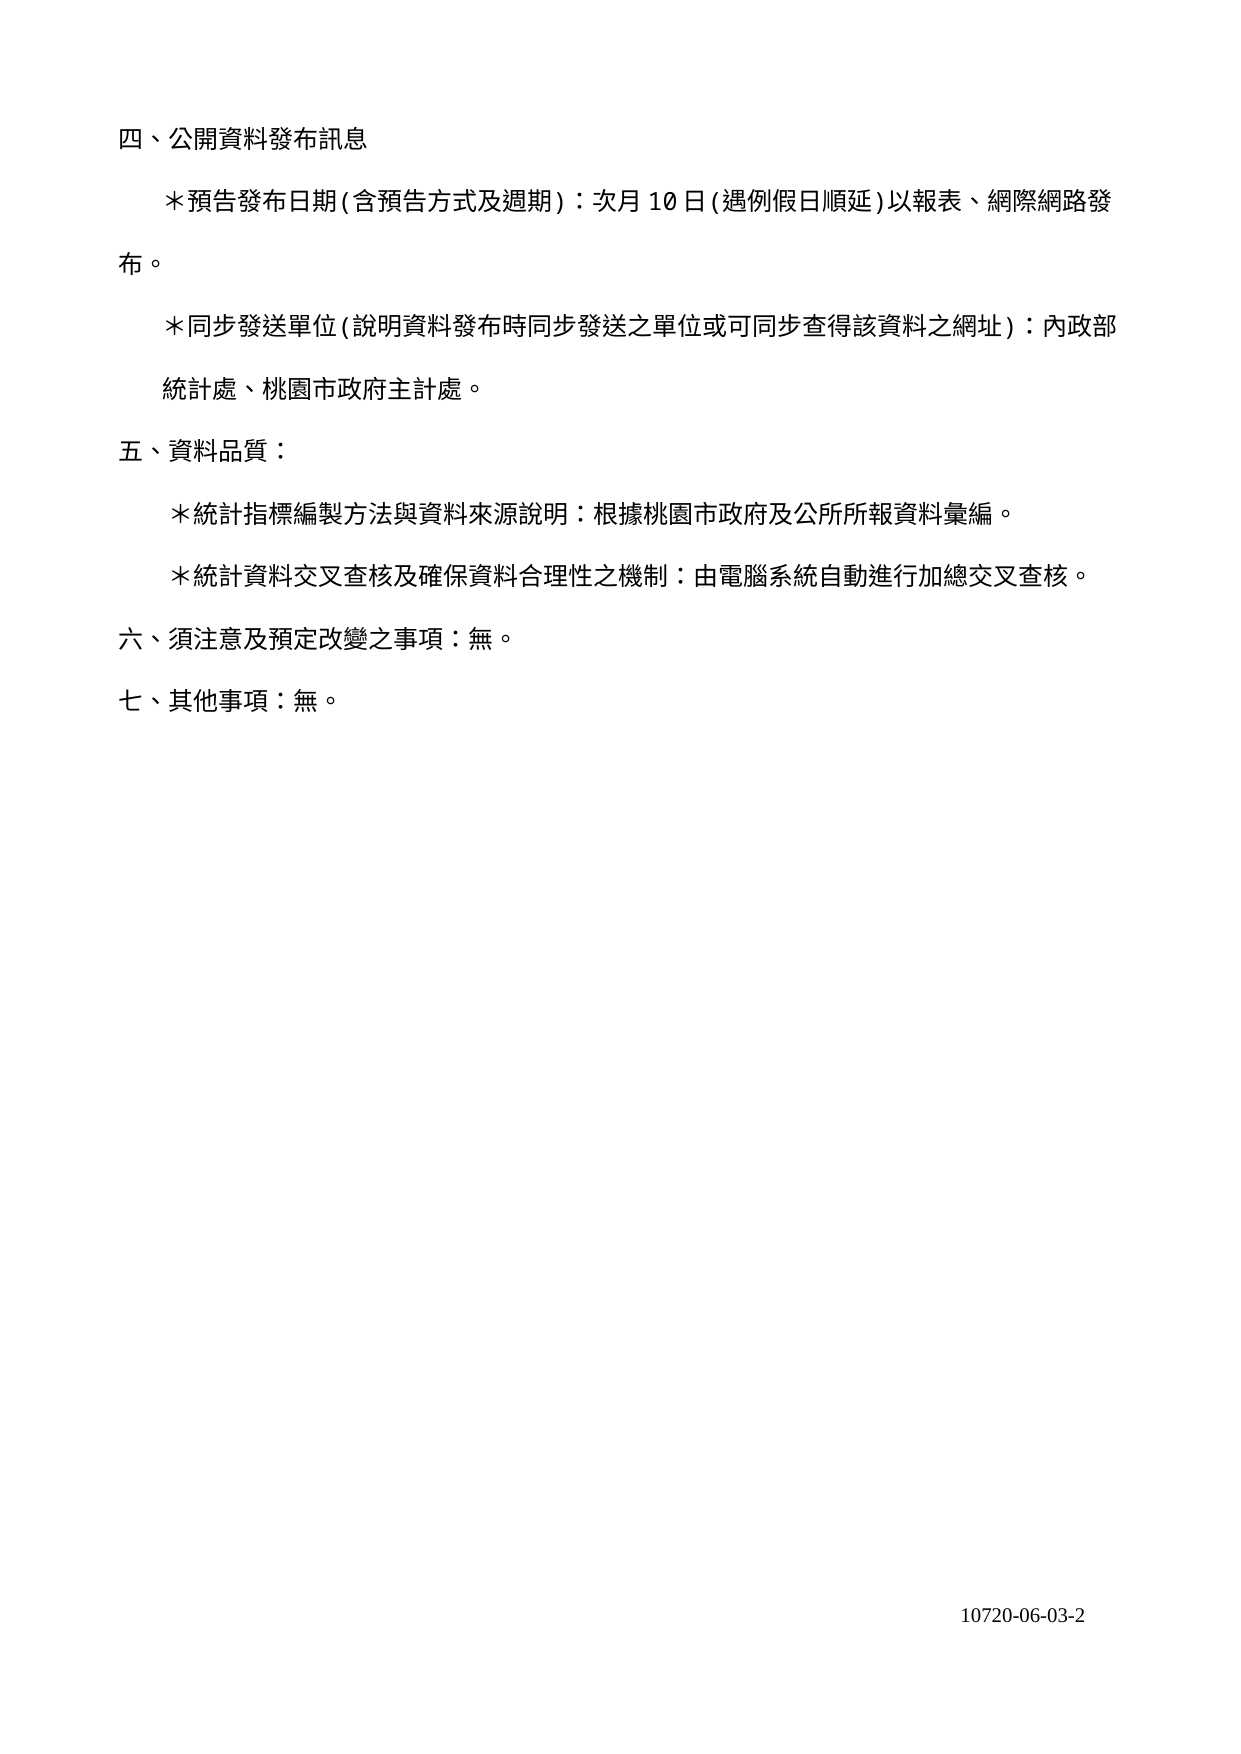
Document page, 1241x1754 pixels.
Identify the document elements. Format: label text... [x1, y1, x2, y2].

text 七、其他事項：無。 [118, 658, 1122, 721]
text 五、資料品質： [118, 408, 1122, 471]
text ＊同步發送單位(說明資料發布時同步發送之單位或可同步查得該資料之網址)：內政部統計處、桃園市政府主計處。 [162, 283, 1122, 408]
text ＊預告發布日期(含預告方式及週期)：次月10日(遇例假日順延)以報表、網際網路發布。 [118, 158, 1122, 283]
text 四、公開資料發布訊息 [118, 96, 1122, 158]
text ＊統計指標編製方法與資料來源說明：根據桃園市政府及公所所報資料彙編。 [168, 471, 1122, 533]
text 六、須注意及預定改變之事項：無。 [118, 596, 1122, 658]
text ＊統計資料交叉查核及確保資料合理性之機制：由電腦系統自動進行加總交叉查核。 [168, 533, 1122, 596]
